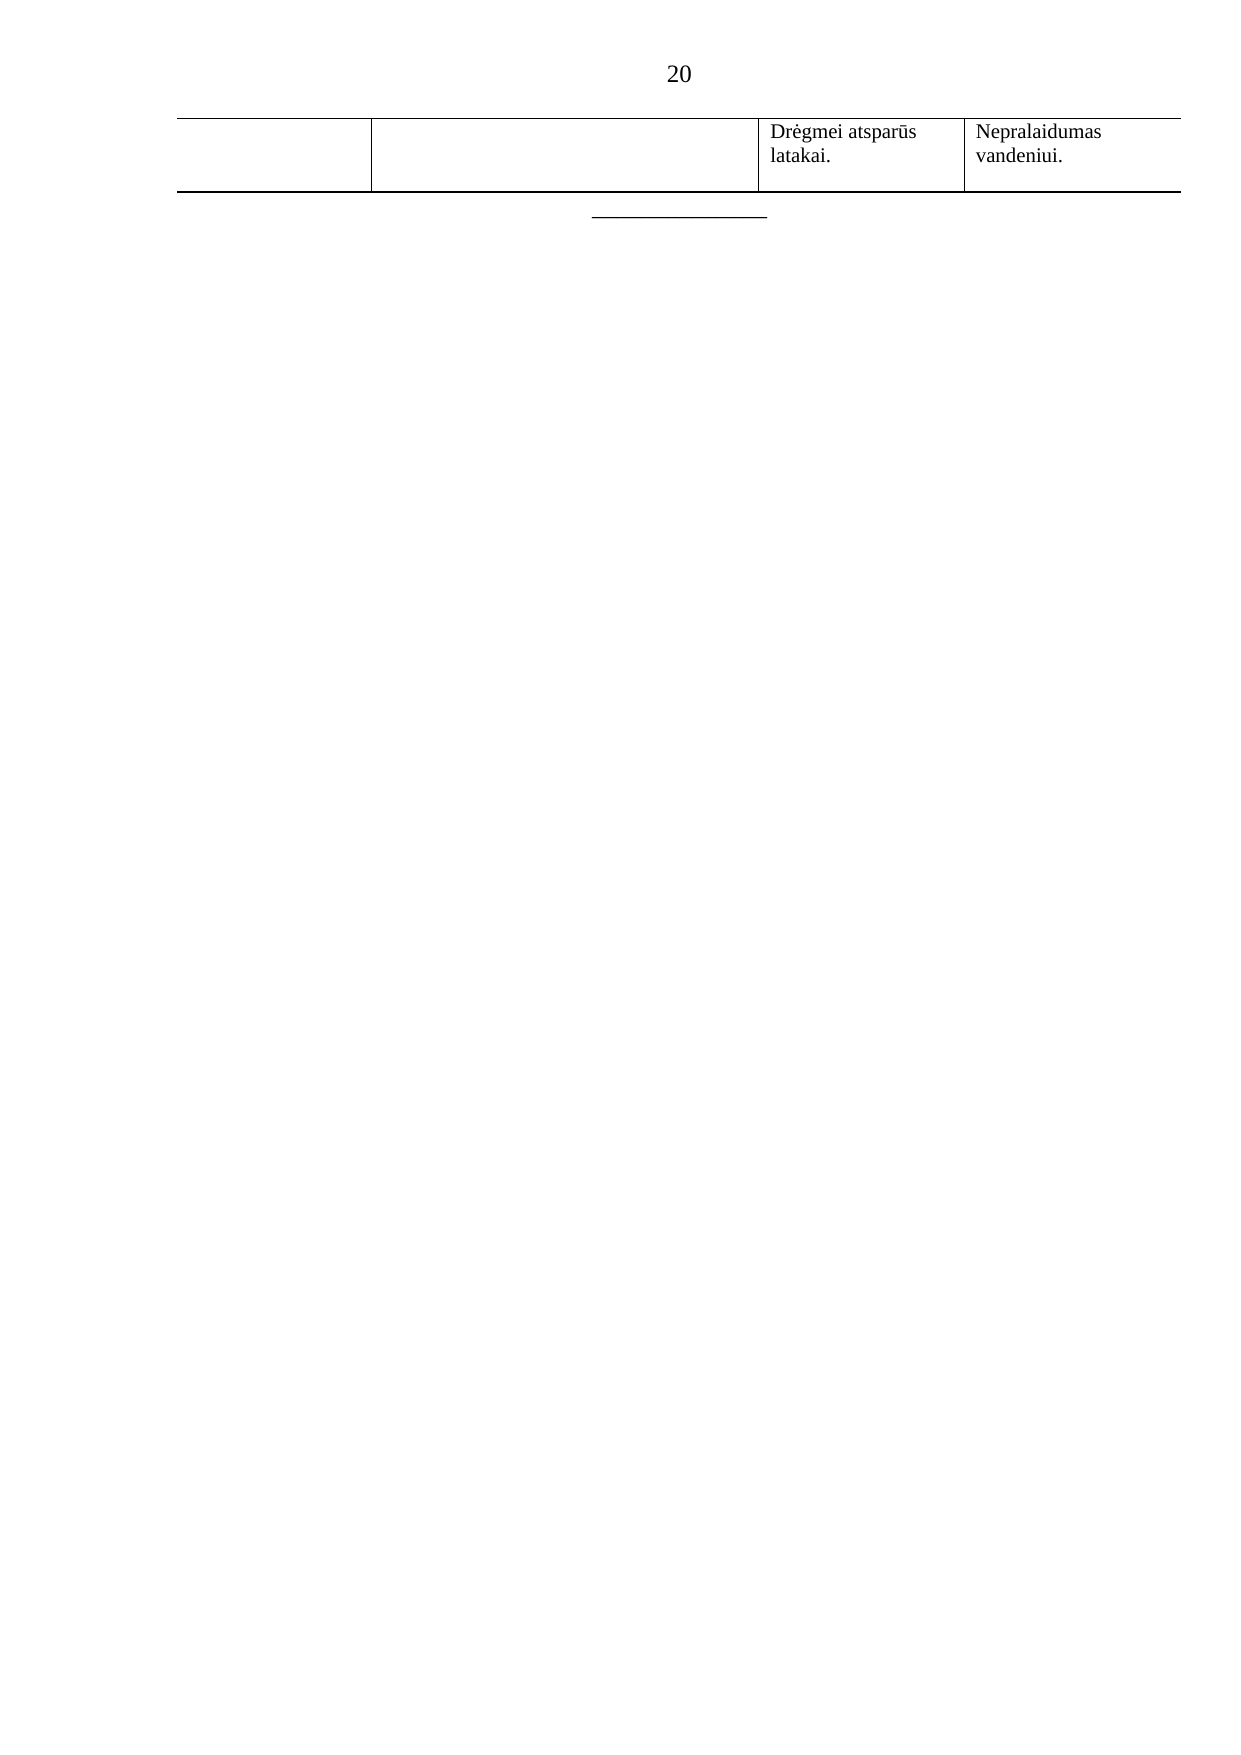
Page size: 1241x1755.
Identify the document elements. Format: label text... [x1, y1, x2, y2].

table_cell [372, 119, 758, 167]
table_cell Nepralaidumas vandeniui. [965, 119, 1181, 167]
text ______________ [177, 193, 1181, 221]
table_cell [965, 167, 1181, 191]
table_cell [177, 167, 371, 191]
table_cell [372, 167, 758, 191]
table_cell Drėgmei atsparūs latakai. [759, 119, 964, 167]
table_cell [177, 119, 371, 167]
table_cell [759, 167, 964, 191]
